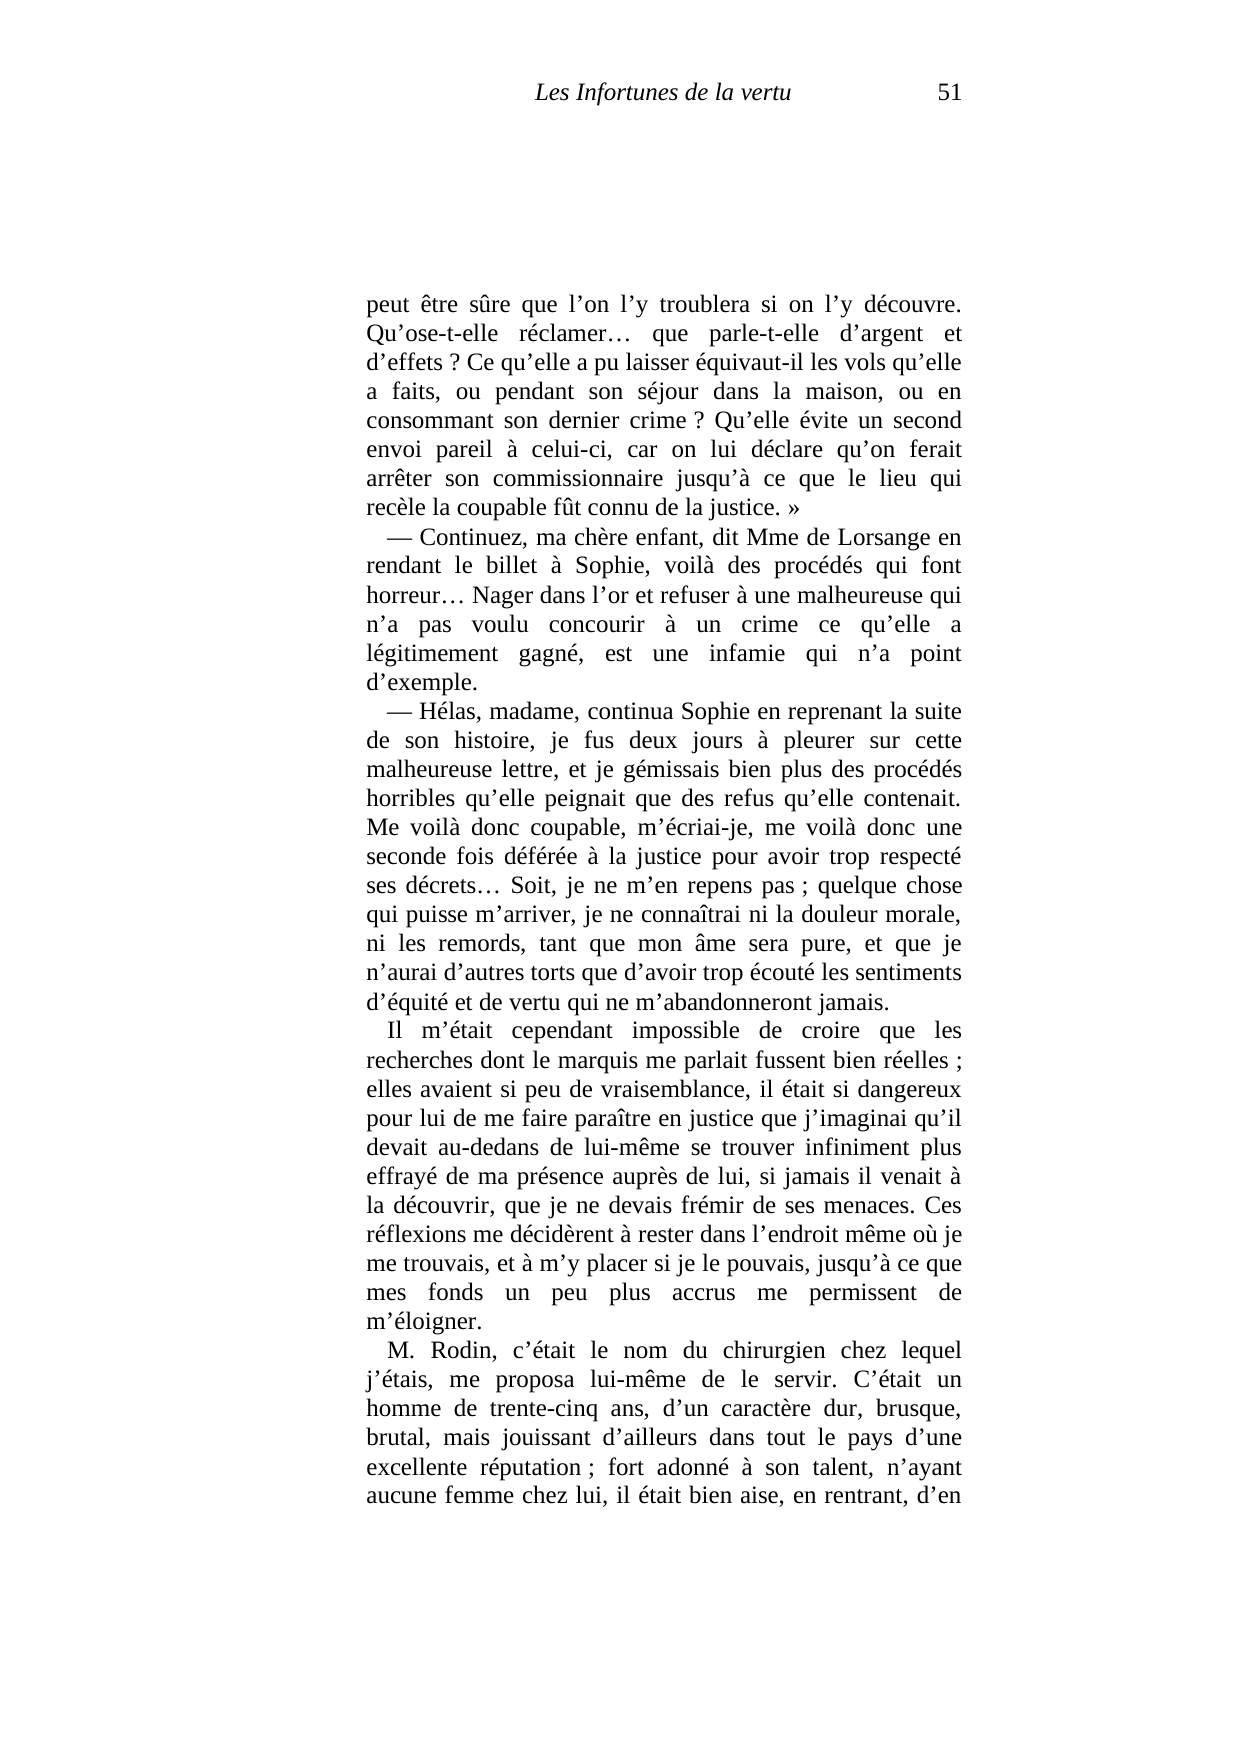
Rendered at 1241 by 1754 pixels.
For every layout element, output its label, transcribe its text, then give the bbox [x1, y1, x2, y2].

text M. Rodin, c’était le nom du chirurgien chez lequel j’étais, me proposa lui-même de le servir. C’était un homme de trente-cinq ans, d’un caractère dur, brusque, brutal, mais jouissant d’ailleurs dans tout le pays d’une excellente réputation ; fort adonné à son talent, n’ayant aucune femme chez lui, il était bien aise, en rentrant, d’en [366, 1335, 962, 1509]
text — Hélas, madame, continua Sophie en reprenant la suite de son histoire, je fus deux jours à pleurer sur cette malheureuse lettre, et je gémissais bien plus des procédés horribles qu’elle peignait que des refus qu’elle contenait. Me voilà donc coupable, m’écriai-je, me voilà donc une seconde fois déférée à la justice pour avoir trop respecté ses décrets… Soit, je ne m’en repens pas ; quelque chose qui puisse m’arriver, je ne connaîtrai ni la douleur morale, ni les remords, tant que mon âme sera pure, et que je n’aurai d’autres torts que d’avoir trop écouté les sentiments d’équité et de vertu qui ne m’abandonneront jamais. [366, 696, 962, 1015]
text Il m’était cependant impossible de croire que les recherches dont le marquis me parlait fussent bien réelles ; elles avaient si peu de vraisemblance, il était si dangereux pour lui de me faire paraître en justice que j’imaginai qu’il devait au-dedans de lui-même se trouver infiniment plus effrayé de ma présence auprès de lui, si jamais il venait à la découvrir, que je ne devais frémir de ses menaces. Ces réflexions me décidèrent à rester dans l’endroit même où je me trouvais, et à m’y placer si je le pouvais, jusqu’à ce que mes fonds un peu plus accrus me permissent de m’éloigner. [366, 1015, 962, 1335]
text — Continuez, ma chère enfant, dit Mme de Lorsange en rendant le billet à Sophie, voilà des procédés qui font horreur… Nager dans l’or et refuser à une malheureuse qui n’a pas voulu concourir à un crime ce qu’elle a légitimement gagné, est une infamie qui n’a point d’exemple. [366, 521, 962, 696]
text peut être sûre que l’on l’y troublera si on l’y découvre. Qu’ose-t-elle réclamer… que parle-t-elle d’argent et d’effets ? Ce qu’elle a pu laisser équivaut-il les vols qu’elle a faits, ou pendant son séjour dans la maison, ou en consommant son dernier crime ? Qu’elle évite un second envoi pareil à celui-ci, car on lui déclare qu’on ferait arrêter son commissionnaire jusqu’à ce que le lieu qui recèle la coupable fût connu de la justice. » [366, 289, 962, 521]
